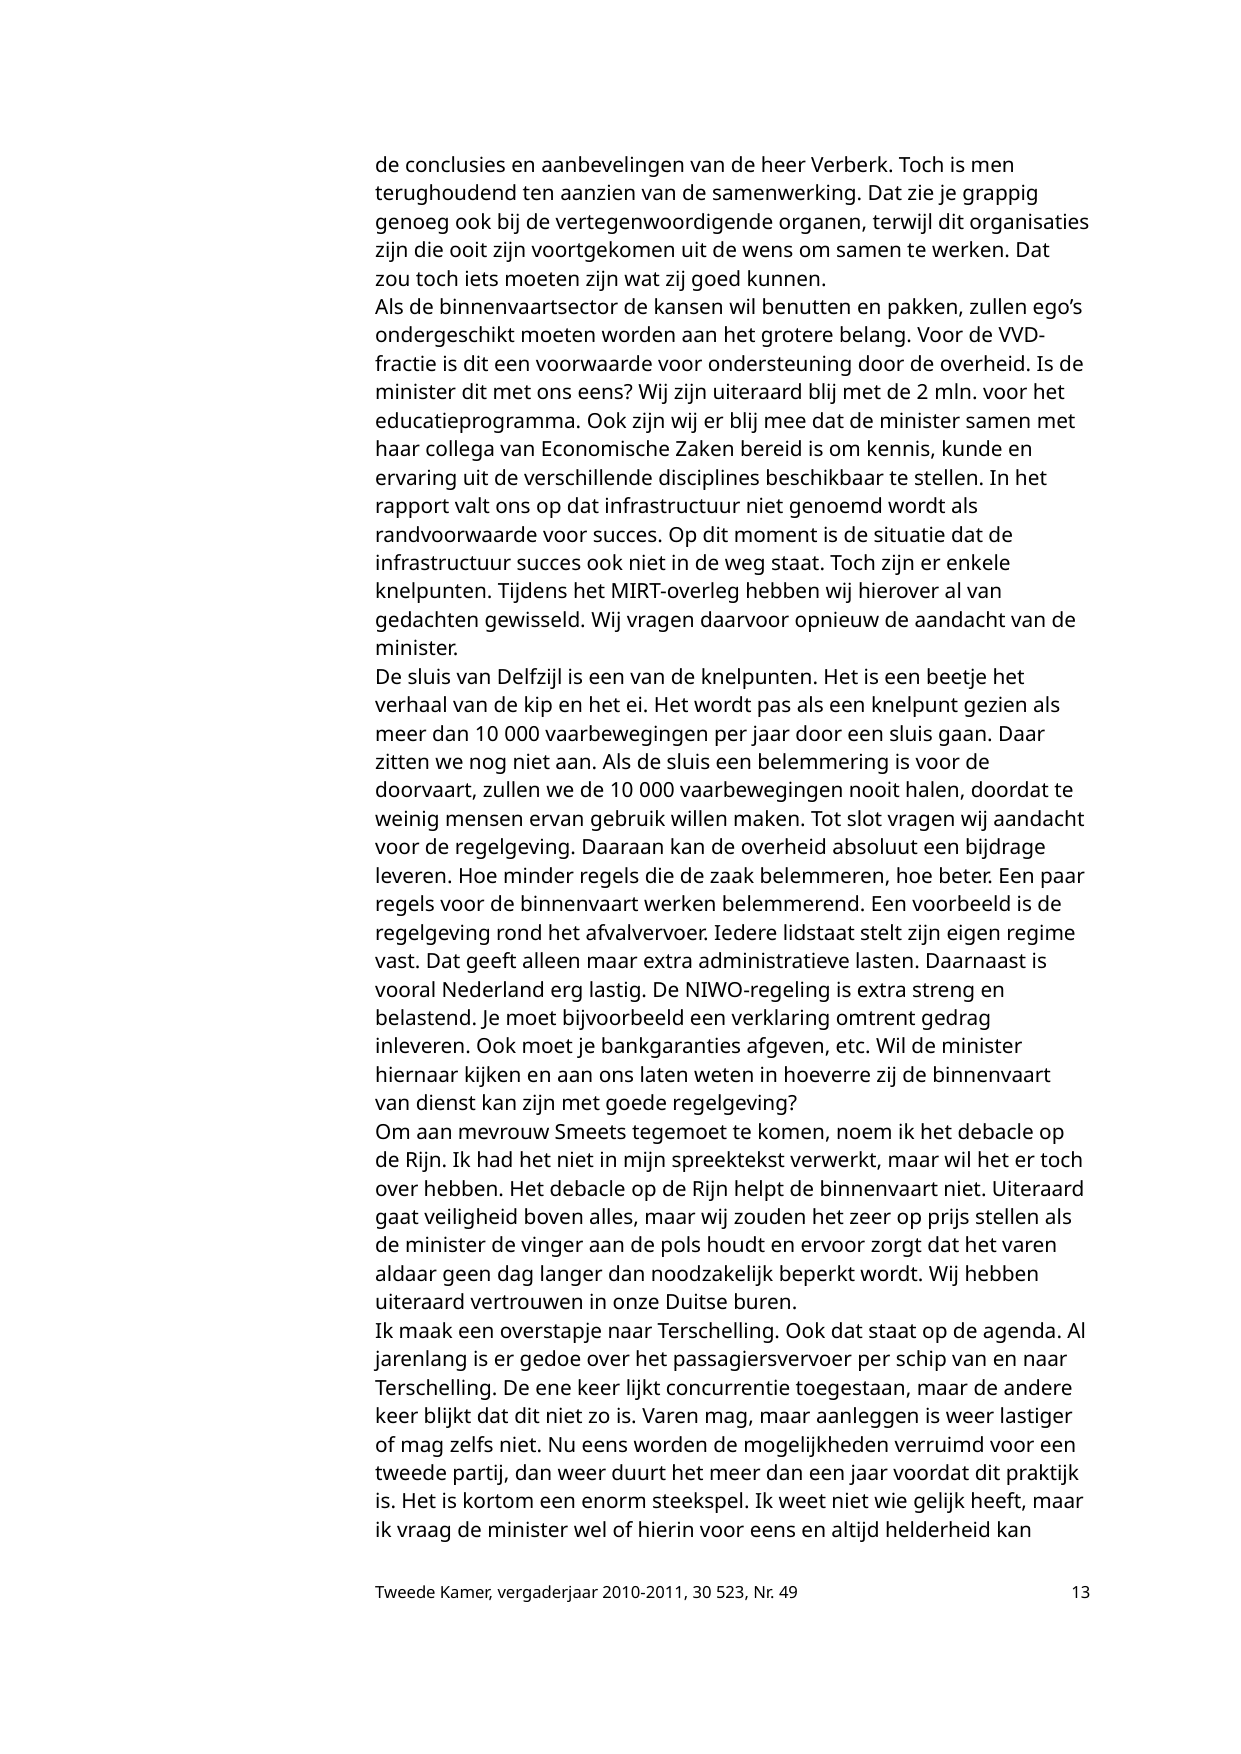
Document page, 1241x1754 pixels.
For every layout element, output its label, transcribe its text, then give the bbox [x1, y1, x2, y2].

text de conclusies en aanbevelingen van de heer Verberk. Toch is men terughoudend ten aanzien van de samenwerking. Dat zie je grappig genoeg ook bij de vertegenwoordigende organen, terwijl dit organisaties zijn die ooit zijn voortgekomen uit de wens om samen te werken. Dat zou toch iets moeten zijn wat zij goed kunnen. [375, 150, 1090, 292]
text Ik maak een overstapje naar Terschelling. Ook dat staat op de agenda. Al jarenlang is er gedoe over het passagiersvervoer per schip van en naar Terschelling. De ene keer lijkt concurrentie toegestaan, maar de andere keer blijkt dat dit niet zo is. Varen mag, maar aanleggen is weer lastiger of mag zelfs niet. Nu eens worden de mogelijkheden verruimd voor een tweede partij, dan weer duurt het meer dan een jaar voordat dit praktijk is. Het is kortom een enorm steekspel. Ik weet niet wie gelijk heeft, maar ik vraag de minister wel of hierin voor eens en altijd helderheid kan [375, 1316, 1090, 1543]
text Als de binnenvaartsector de kansen wil benutten en pakken, zullen ego’s ondergeschikt moeten worden aan het grotere belang. Voor de VVD-fractie is dit een voorwaarde voor ondersteuning door de overheid. Is de minister dit met ons eens? Wij zijn uiteraard blij met de 2 mln. voor het educatieprogramma. Ook zijn wij er blij mee dat de minister samen met haar collega van Economische Zaken bereid is om kennis, kunde en ervaring uit de verschillende disciplines beschikbaar te stellen. In het rapport valt ons op dat infrastructuur niet genoemd wordt als randvoorwaarde voor succes. Op dit moment is de situatie dat de infrastructuur succes ook niet in de weg staat. Toch zijn er enkele knelpunten. Tijdens het MIRT-overleg hebben wij hierover al van gedachten gewisseld. Wij vragen daarvoor opnieuw de aandacht van de minister. [375, 292, 1090, 662]
text Om aan mevrouw Smeets tegemoet te komen, noem ik het debacle op de Rijn. Ik had het niet in mijn spreektekst verwerkt, maar wil het er toch over hebben. Het debacle op de Rijn helpt de binnenvaart niet. Uiteraard gaat veiligheid boven alles, maar wij zouden het zeer op prijs stellen als de minister de vinger aan de pols houdt en ervoor zorgt dat het varen aldaar geen dag langer dan noodzakelijk beperkt wordt. Wij hebben uiteraard vertrouwen in onze Duitse buren. [375, 1117, 1090, 1316]
text De sluis van Delfzijl is een van de knelpunten. Het is een beetje het verhaal van de kip en het ei. Het wordt pas als een knelpunt gezien als meer dan 10 000 vaarbewegingen per jaar door een sluis gaan. Daar zitten we nog niet aan. Als de sluis een belemmering is voor de doorvaart, zullen we de 10 000 vaarbewegingen nooit halen, doordat te weinig mensen ervan gebruik willen maken. Tot slot vragen wij aandacht voor de regelgeving. Daaraan kan de overheid absoluut een bijdrage leveren. Hoe minder regels die de zaak belemmeren, hoe beter. Een paar regels voor de binnenvaart werken belemmerend. Een voorbeeld is de regelgeving rond het afvalvervoer. Iedere lidstaat stelt zijn eigen regime vast. Dat geeft alleen maar extra administratieve lasten. Daarnaast is vooral Nederland erg lastig. De NIWO-regeling is extra streng en belastend. Je moet bijvoorbeeld een verklaring omtrent gedrag inleveren. Ook moet je bankgaranties afgeven, etc. Wil de minister hiernaar kijken en aan ons laten weten in hoeverre zij de binnenvaart van dienst kan zijn met goede regelgeving? [375, 662, 1090, 1117]
